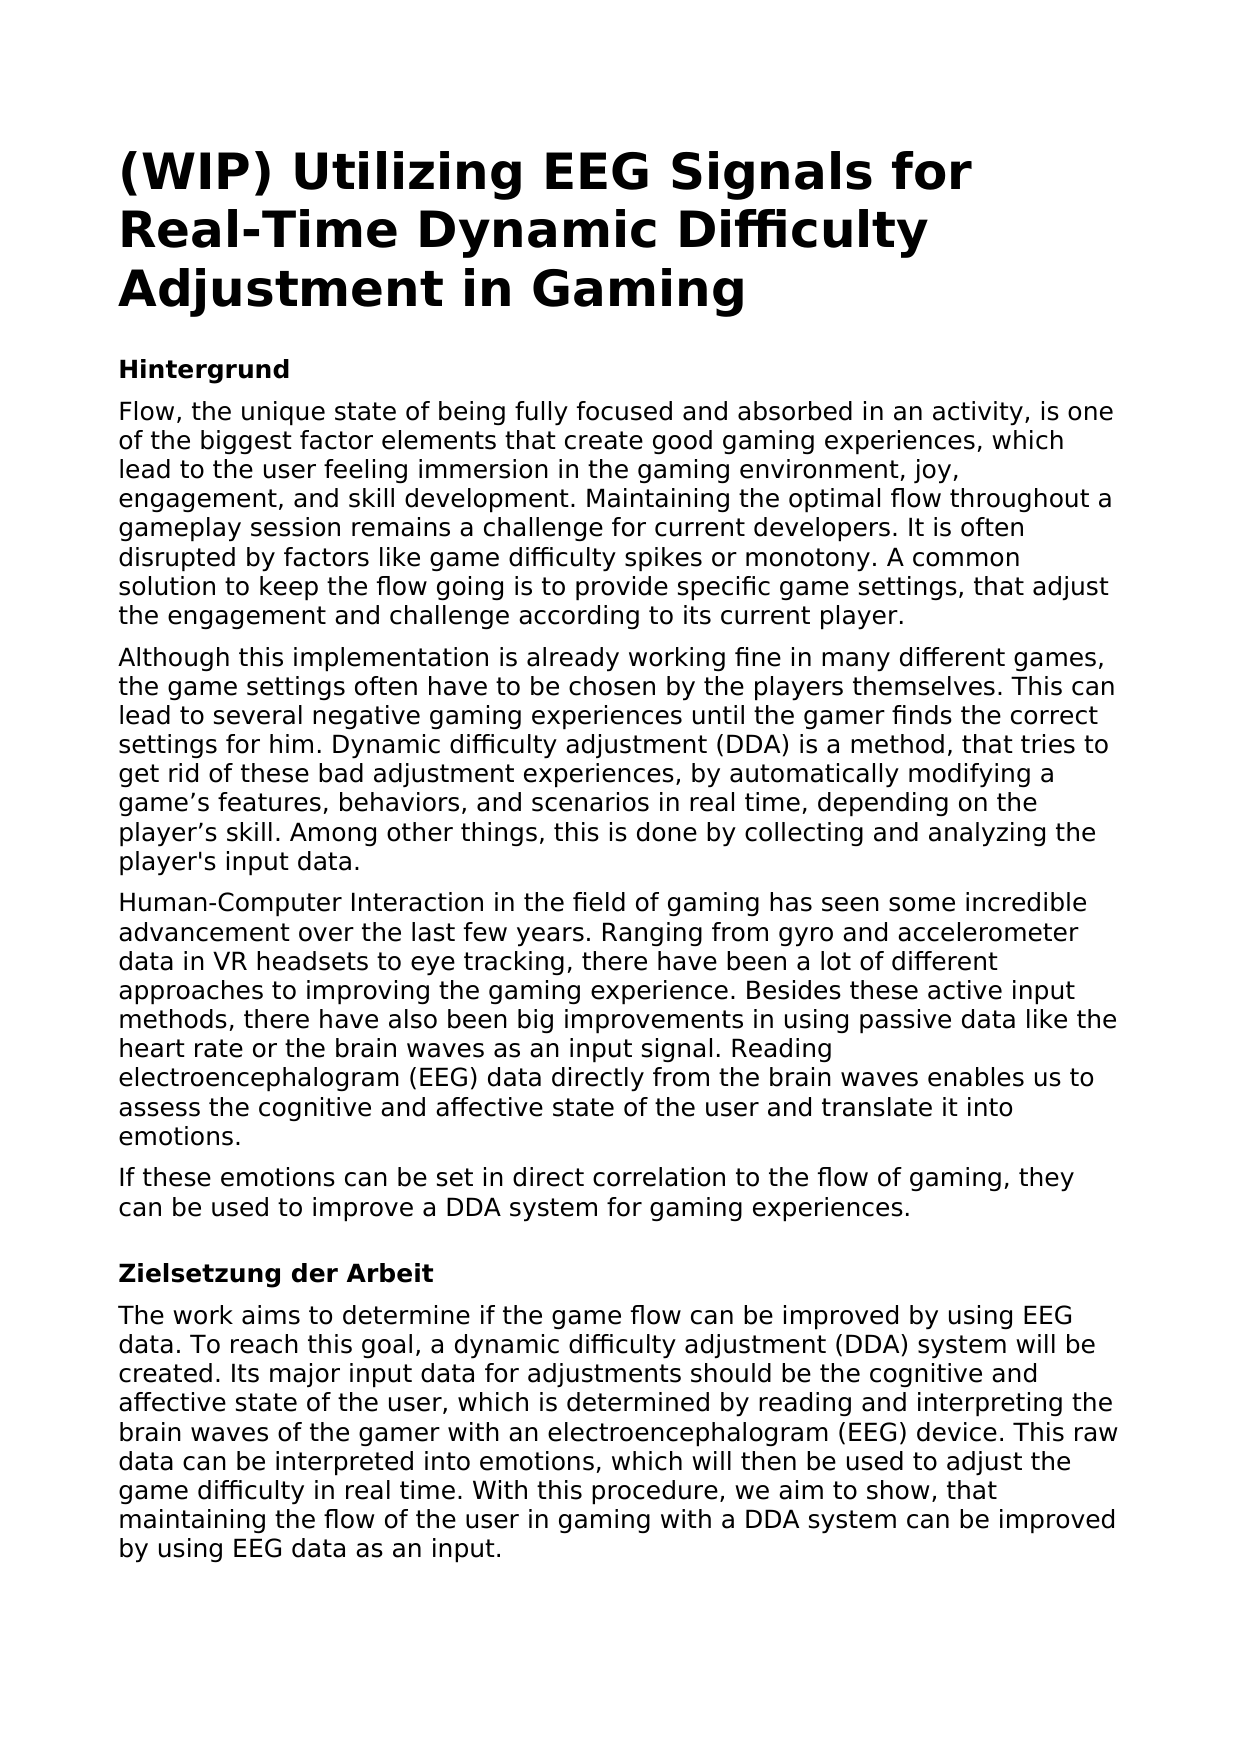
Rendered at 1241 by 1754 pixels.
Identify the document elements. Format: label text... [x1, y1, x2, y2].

subtitle Hintergrund [118, 355, 1122, 384]
text Human-Computer Interaction in the field of gaming has seen some incredible advancement over the last few years. Ranging from gyro and accelerometer data in VR headsets to eye tracking, there have been a lot of different approaches to improving the gaming experience. Besides these active input methods, there have also been big improvements in using passive data like the heart rate or the brain waves as an input signal. Reading electroencephalogram (EEG) data directly from the brain waves enables us to assess the cognitive and affective state of the user and translate it into emotions. [118, 889, 1122, 1151]
subtitle (WIP) Utilizing EEG Signals for Real-Time Dynamic Difficulty Adjustment in Gaming [118, 143, 1122, 318]
text The work aims to determine if the game flow can be improved by using EEG data. To reach this goal, a dynamic difficulty adjustment (DDA) system will be created. Its major input data for adjustments should be the cognitive and affective state of the user, which is determined by reading and interpreting the brain waves of the gamer with an electroencephalogram (EEG) device. This raw data can be interpreted into emotions, which will then be used to adjust the game difficulty in real time. With this procedure, we aim to show, that maintaining the flow of the user in gaming with a DDA system can be improved by using EEG data as an input. [118, 1301, 1122, 1564]
text If these emotions can be set in direct correlation to the flow of gaming, they can be used to improve a DDA system for gaming experiences. [118, 1164, 1122, 1222]
subtitle Zielsetzung der Arbeit [118, 1259, 1122, 1289]
text Although this implementation is already working fine in many different games, the game settings often have to be chosen by the players themselves. This can lead to several negative gaming experiences until the gamer finds the correct settings for him. Dynamic difficulty adjustment (DDA) is a method, that tries to get rid of these bad adjustment experiences, by automatically modifying a game’s features, behaviors, and scenarios in real time, depending on the player’s skill. Among other things, this is done by collecting and analyzing the player's input data. [118, 643, 1122, 876]
text Flow, the unique state of being fully focused and absorbed in an activity, is one of the biggest factor elements that create good gaming experiences, which lead to the user feeling immersion in the gaming environment, joy, engagement, and skill development. Maintaining the optimal flow throughout a gameplay session remains a challenge for current developers. It is often disrupted by factors like game difficulty spikes or monotony. A common solution to keep the flow going is to provide specific game settings, that adjust the engagement and challenge according to its current player. [118, 397, 1122, 630]
